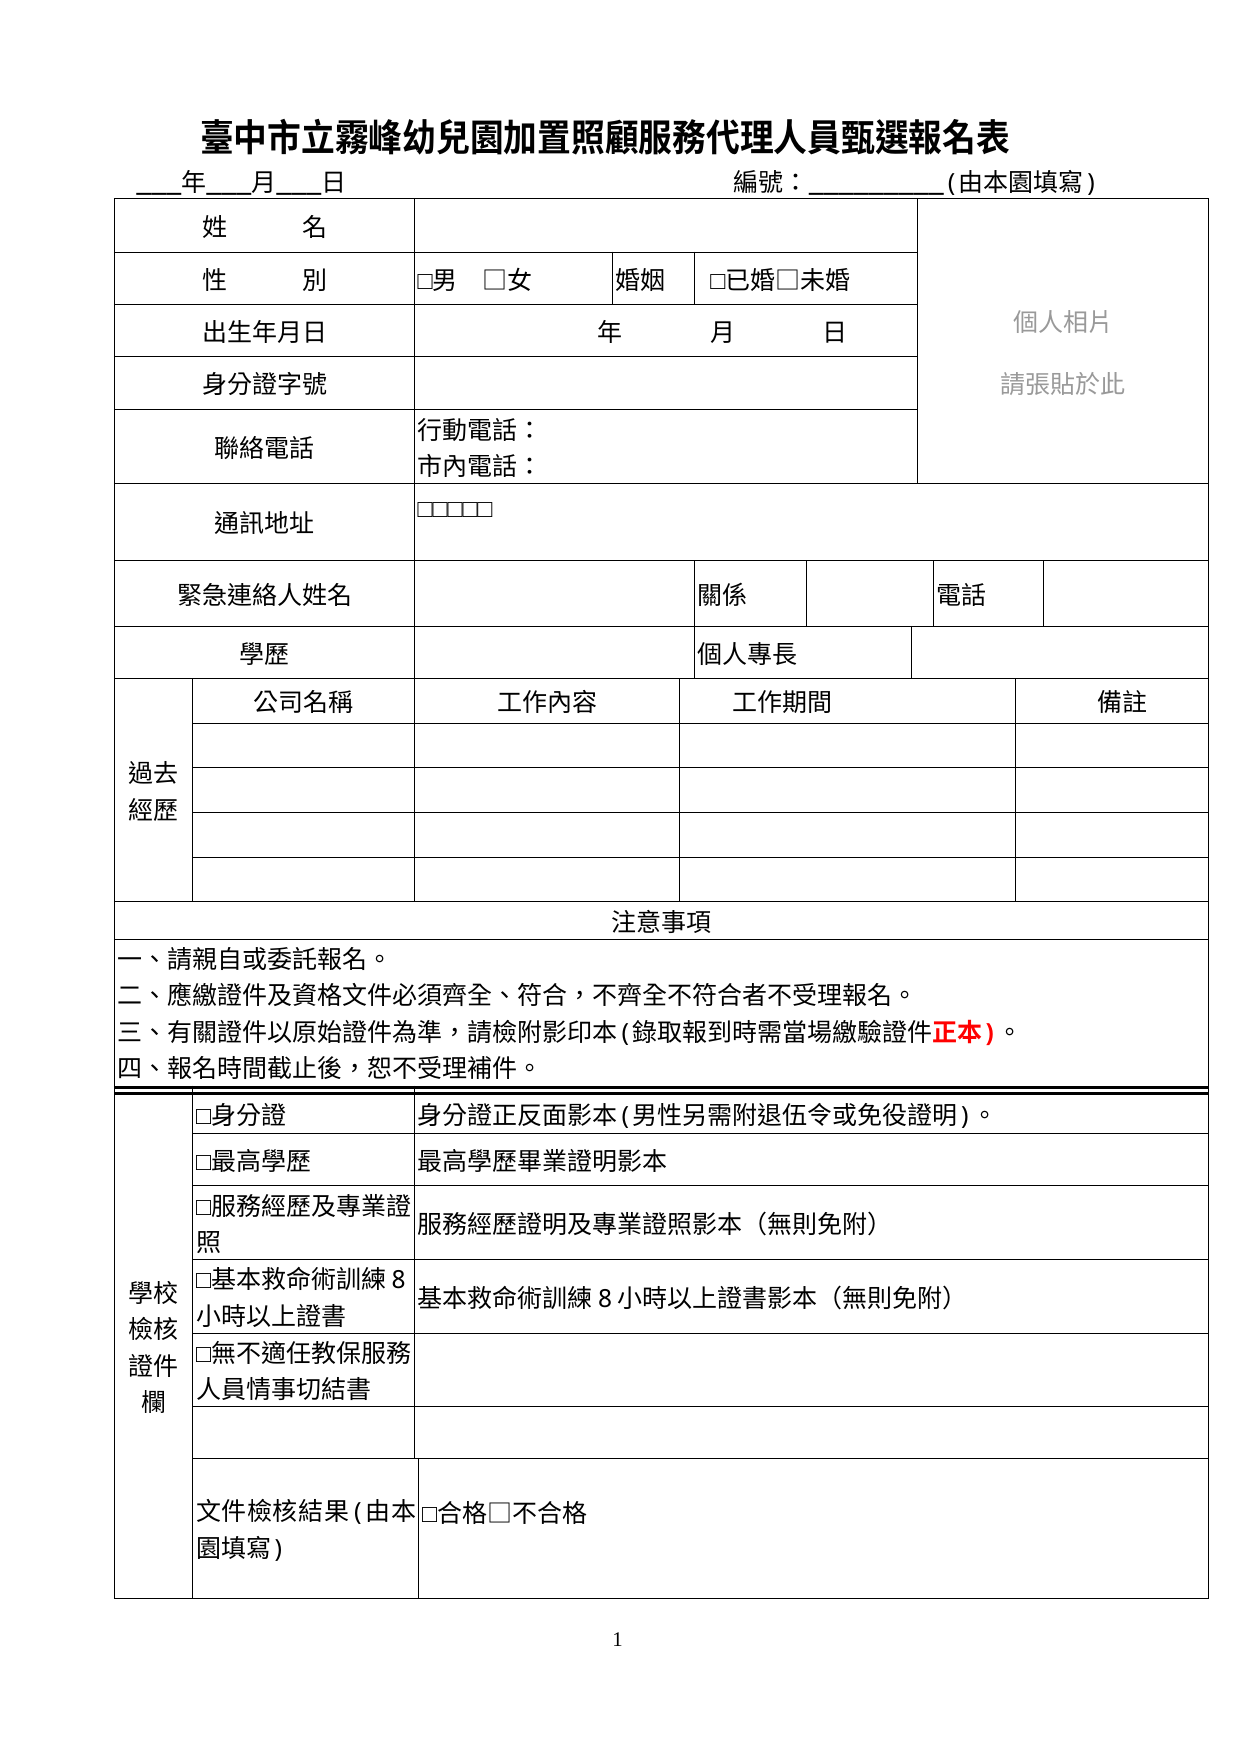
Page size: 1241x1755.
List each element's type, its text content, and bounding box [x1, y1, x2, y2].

table_cell [680, 813, 1015, 857]
table_cell 過去經歷 [115, 679, 192, 901]
text 臺中市立霧峰幼兒園加置照顧服務代理人員甄選報名表 [87, 108, 1122, 162]
table_cell [680, 858, 1015, 901]
table_cell 婚姻 [613, 253, 694, 304]
table_cell 最高學歷畢業證明影本 [415, 1134, 1208, 1185]
table_cell □服務經歷及專業證照 [193, 1186, 414, 1259]
text ___年___月___日 編號：_________(由本園填寫) [112, 162, 1122, 198]
table_cell 備註 [1016, 679, 1208, 723]
table_cell [912, 627, 1208, 678]
table_header 姓 名 [115, 199, 414, 252]
table_cell □男 □女 [415, 253, 612, 304]
table_cell 文件檢核結果(由本園填寫) [193, 1459, 418, 1597]
table_cell [415, 768, 679, 812]
table_cell □無不適任教保服務人員情事切結書 [193, 1334, 414, 1406]
table_cell 一、請親自或委託報名。 二、應繳證件及資格文件必須齊全、符合，不齊全不符合者不受理報名。 三、有關證件以原始證件為準，請檢附影印本(錄取報到時需當場繳驗證件正本)。 四、報名時間截止後，恕不受理補件。 [115, 940, 1208, 1086]
table_cell [415, 724, 679, 767]
table_cell 性 別 [115, 253, 414, 304]
table_cell [415, 627, 694, 678]
table_cell □合格□不合格 [419, 1459, 1208, 1597]
table_cell □身分證 [193, 1095, 414, 1133]
table_cell [1044, 561, 1208, 626]
table_cell [415, 1407, 1208, 1458]
table_cell 身分證字號 [115, 357, 414, 409]
table_cell 個人專長 [695, 627, 911, 678]
table_cell 服務經歷證明及專業證照影本（無則免附） [415, 1186, 1208, 1259]
table_cell 工作期間 [680, 679, 1015, 723]
table_cell [193, 768, 414, 812]
table_cell □最高學歷 [193, 1134, 414, 1185]
table_cell □已婚□未婚 [695, 253, 917, 304]
table_cell [415, 1334, 1208, 1406]
table_cell [415, 813, 679, 857]
table_cell 年 月 日 [415, 305, 917, 356]
table_cell [1016, 724, 1208, 767]
table_cell 身分證正反面影本(男性另需附退伍令或免役證明)。 [415, 1095, 1208, 1133]
table_cell 學歷 [115, 627, 414, 678]
table_cell 學校檢核證件 欄 [115, 1095, 192, 1597]
table_cell [193, 1407, 414, 1458]
table_cell [1016, 858, 1208, 901]
table_cell [807, 561, 933, 626]
table_cell [680, 724, 1015, 767]
table_cell 緊急連絡人姓名 [115, 561, 414, 626]
table_cell □□□□□ [415, 484, 1208, 560]
table_cell [1016, 768, 1208, 812]
table_cell [415, 357, 917, 409]
table_cell 基本救命術訓練8小時以上證書影本（無則免附） [415, 1260, 1208, 1332]
table_header [415, 199, 917, 252]
table_cell 出生年月日 [115, 305, 414, 356]
table_cell 電話 [934, 561, 1043, 626]
table_cell 工作內容 [415, 679, 679, 723]
table_cell 行動電話： 市內電話： [415, 410, 917, 483]
table_cell 關係 [695, 561, 806, 626]
table_cell [680, 768, 1015, 812]
table_cell [193, 724, 414, 767]
table_header 個人相片 請張貼於此 [918, 199, 1208, 483]
table_cell [193, 813, 414, 857]
table_cell 公司名稱 [193, 679, 414, 723]
table_cell □基本救命術訓練8小時以上證書 [193, 1260, 414, 1332]
table_cell [193, 858, 414, 901]
table_cell [1016, 813, 1208, 857]
table_cell 通訊地址 [115, 484, 414, 560]
table_cell 注意事項 [115, 902, 1208, 938]
table_cell 聯絡電話 [115, 410, 414, 483]
table_cell [415, 561, 694, 626]
table_cell [415, 858, 679, 901]
